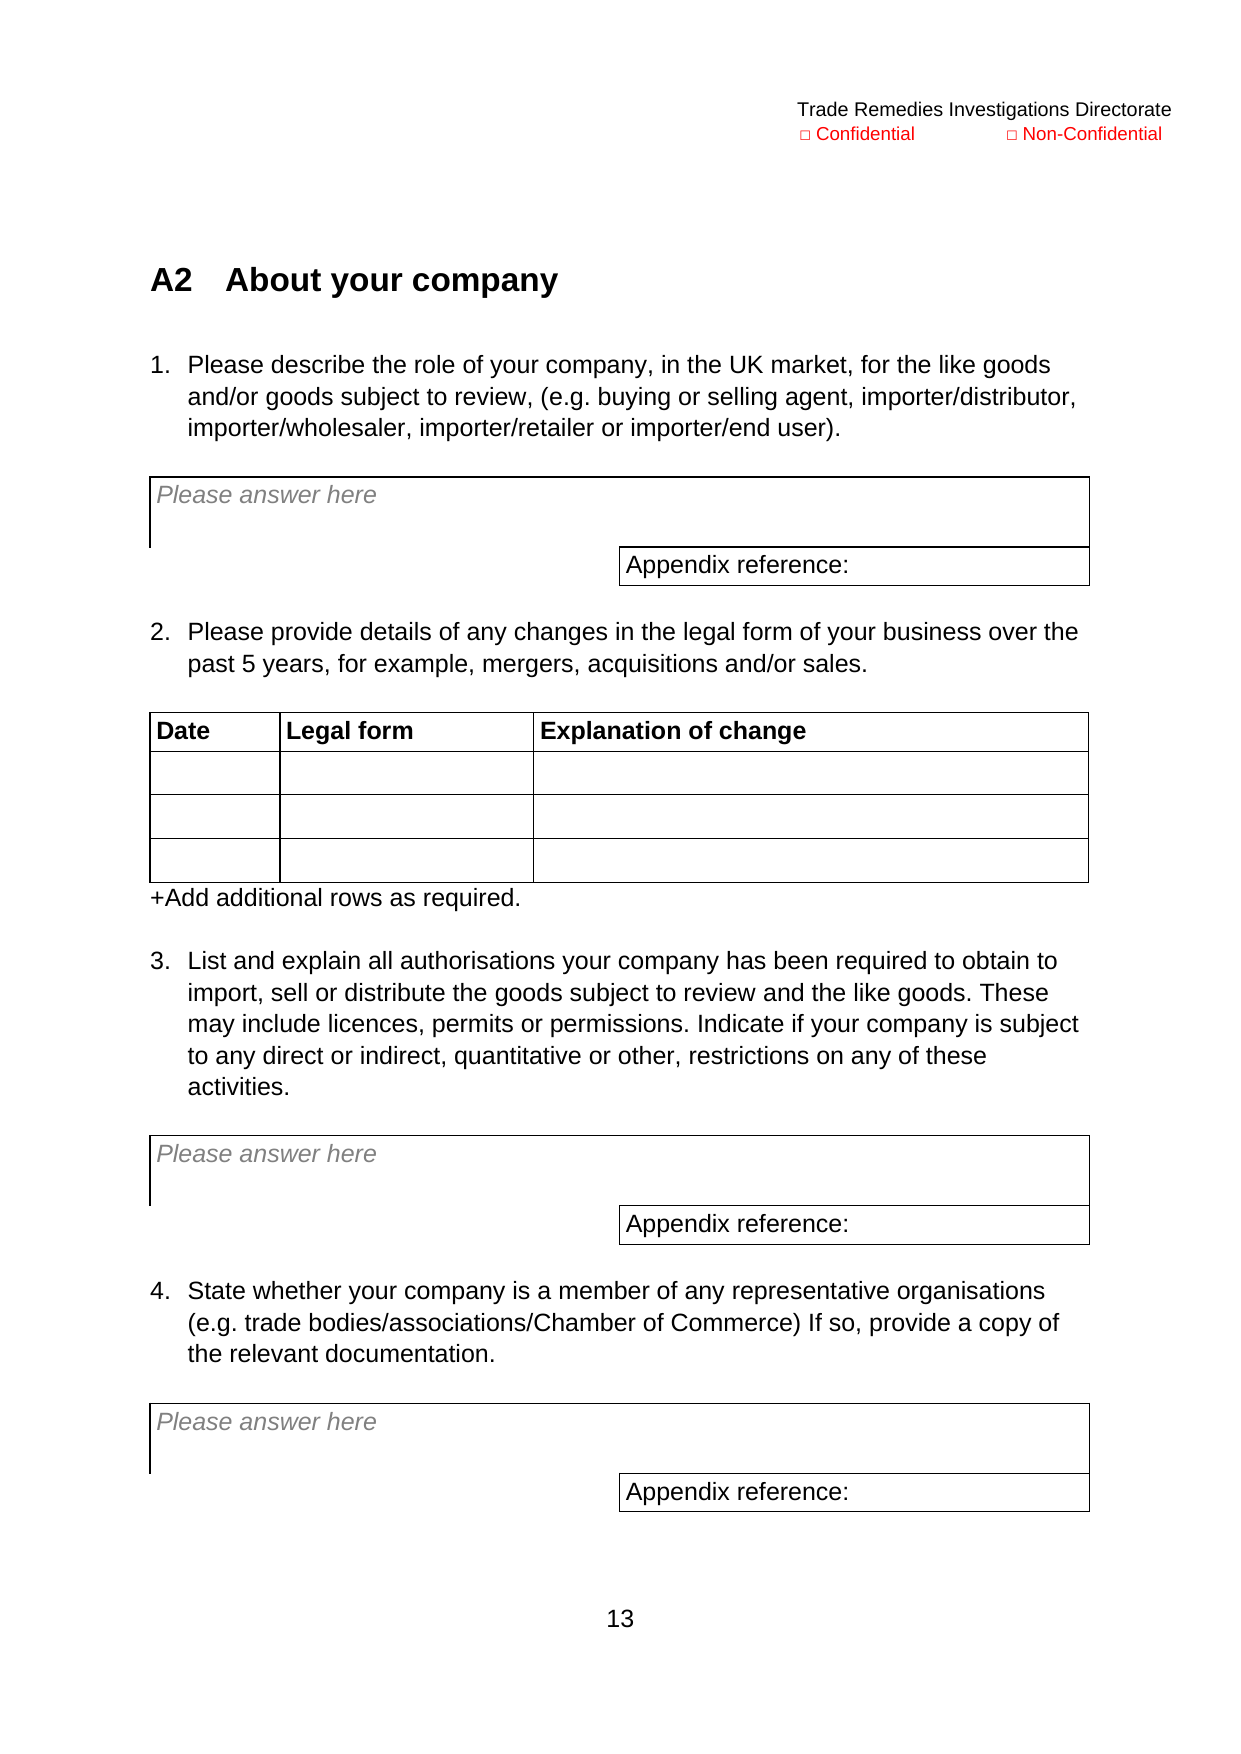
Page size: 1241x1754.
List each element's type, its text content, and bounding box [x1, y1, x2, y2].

table_cell [534, 752, 1088, 794]
table_header Legal form [281, 713, 533, 751]
table_cell [151, 752, 279, 794]
table_cell [281, 795, 533, 838]
text +Add additional rows as required. [150, 883, 1090, 912]
list List and explain all authorisations your company has been required to obtain to import, sell or distribute the goods subject to review and the like goods. These may include licences, permits or permissions. Indicate if your company is subject to any direct or indirect, quantitative or other, restrictions on any of these activities. [150, 946, 1090, 1101]
table_cell Appendix reference: [620, 548, 1089, 585]
table_cell Appendix reference: [620, 1474, 1089, 1511]
table_cell [150, 548, 619, 585]
list Please provide details of any changes in the legal form of your business over the past 5 years, for example, mergers, acquisitions and/or sales. [150, 617, 1090, 678]
list Please describe the role of your company, in the UK market, for the like goods and/or goods subject to review, (e.g. buying or selling agent, importer/distributor, importer/wholesaler, importer/retailer or importer/end user). [150, 350, 1090, 442]
table_cell [151, 839, 279, 882]
table_header Date [151, 713, 279, 751]
table_cell [150, 1206, 619, 1244]
table_cell [281, 752, 533, 794]
table_header Please answer here [151, 1136, 1089, 1205]
table_header Please answer here [151, 1404, 1089, 1473]
table_cell [534, 839, 1088, 882]
table_header Please answer here [151, 478, 1089, 546]
table_cell [534, 795, 1088, 838]
table_cell [151, 795, 279, 838]
subtitle A2 About your company [150, 260, 1090, 298]
table_cell Appendix reference: [620, 1206, 1089, 1244]
table_header Explanation of change [534, 713, 1088, 751]
table_cell [281, 839, 533, 882]
table_cell [150, 1474, 619, 1511]
list State whether your company is a member of any representative organisations (e.g. trade bodies/associations/Chamber of Commerce) If so, provide a copy of the relevant documentation. [150, 1276, 1090, 1368]
